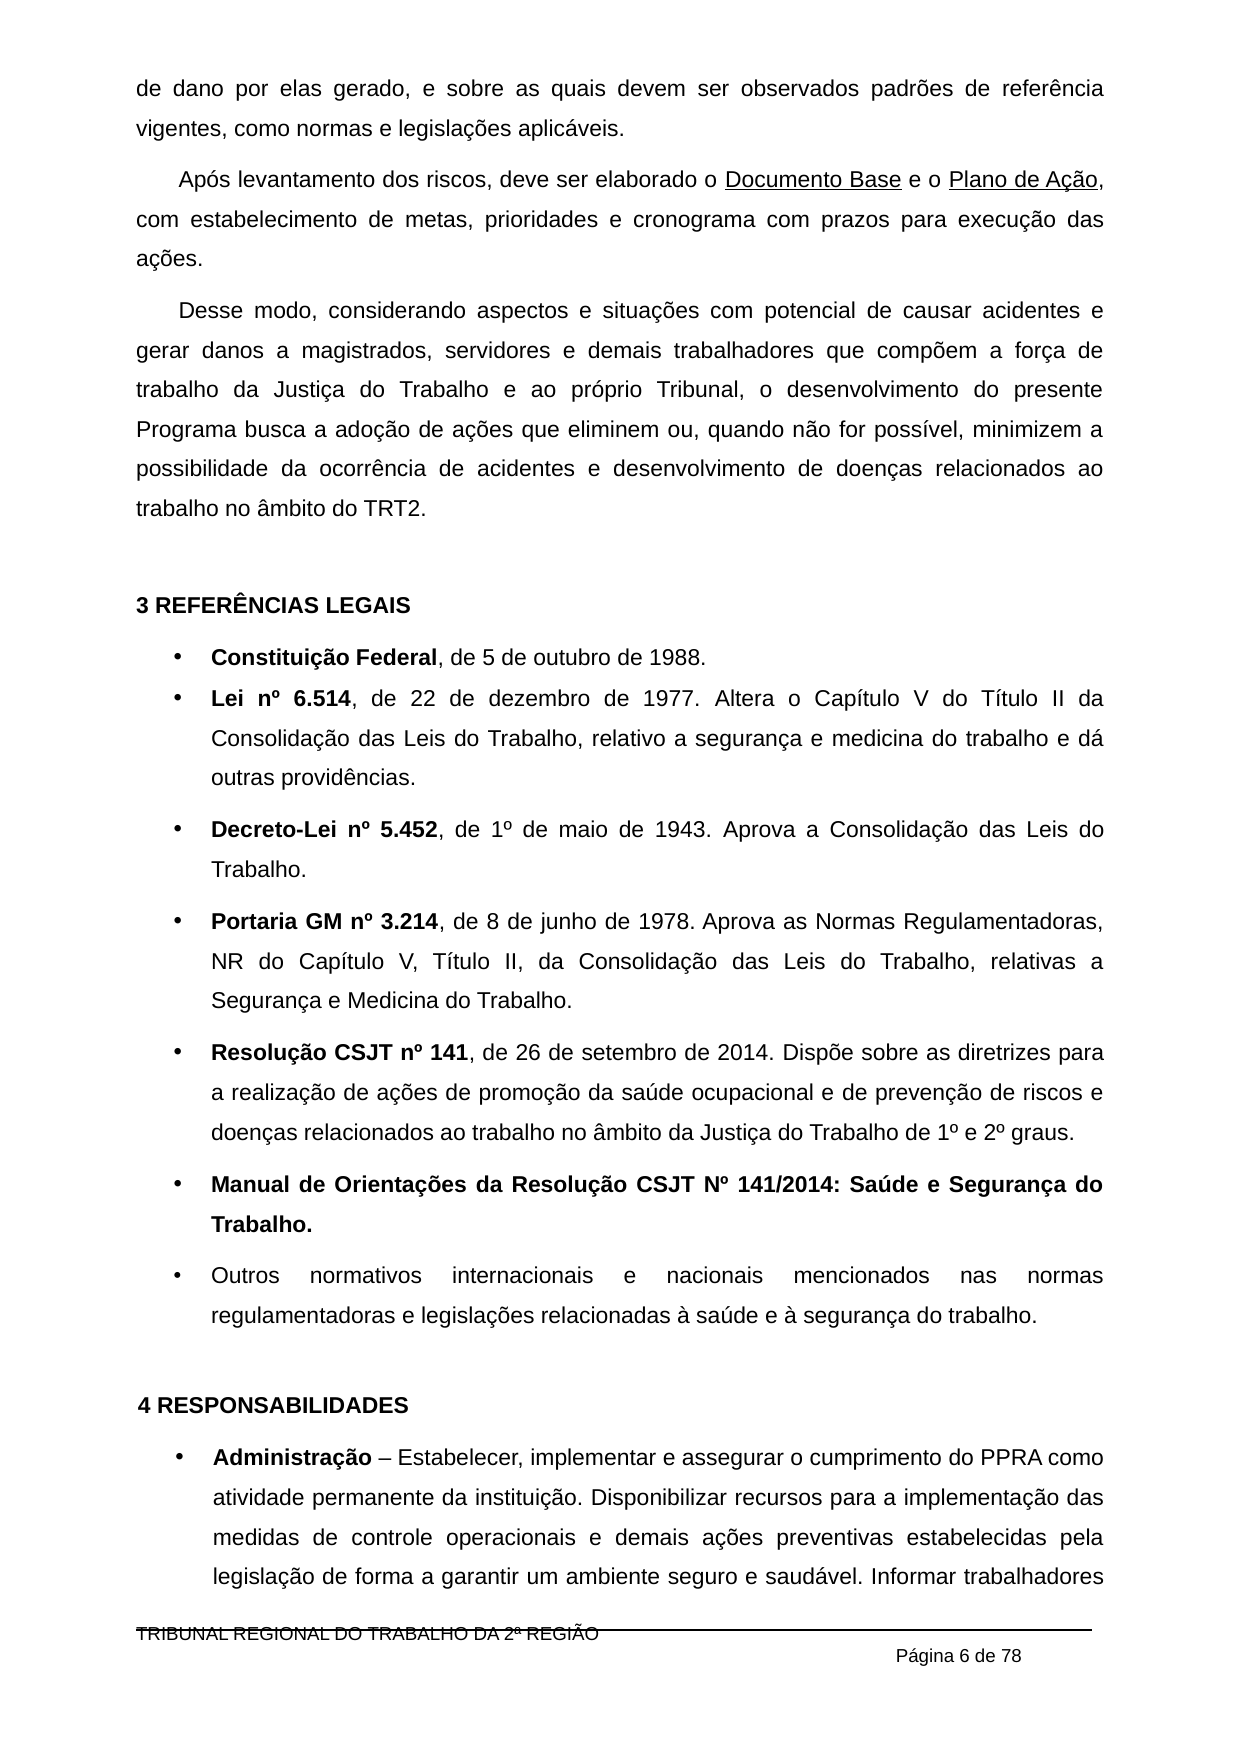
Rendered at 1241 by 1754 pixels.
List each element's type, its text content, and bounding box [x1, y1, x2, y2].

list Manual de Orientações da Resolução CSJT Nº 141/2014: Saúde e Segurança do Trabalho. [173, 1171, 1104, 1237]
list Administração – Estabelecer, implementar e assegurar o cumprimento do PPRA como atividade permanente da instituição. Disponibilizar recursos para a implementação das medidas de controle operacionais e demais ações preventivas estabelecidas pela legislação de forma a garantir um ambiente seguro e saudável. Informar trabalhadores [175, 1444, 1104, 1590]
text Após levantamento dos riscos, deve ser elaborado o Documento Base e o Plano de Ação, com estabelecimento de metas, prioridades e cronograma com prazos para execução das ações. [136, 166, 1104, 272]
list Resolução CSJT nº 141, de 26 de setembro de 2014. Dispõe sobre as diretrizes para a realização de ações de promoção da saúde ocupacional e de prevenção de riscos e doenças relacionados ao trabalho no âmbito da Justiça do Trabalho de 1º e 2º graus. [173, 1039, 1104, 1145]
list Lei nº 6.514, de 22 de dezembro de 1977. Altera o Capítulo V do Título II da Consolidação das Leis do Trabalho, relativo a segurança e medicina do trabalho e dá outras providências. [173, 684, 1104, 790]
text 4 RESPONSABILIDADES [138, 1392, 1104, 1419]
text de dano por elas gerado, e sobre as quais devem ser observados padrões de referência vigentes, como normas e legislações aplicáveis. [136, 75, 1104, 141]
list Decreto-Lei nº 5.452, de 1º de maio de 1943. Aprova a Consolidação das Leis do Trabalho. [173, 816, 1104, 882]
list Outros normativos internacionais e nacionais mencionados nas normas regulamentadoras e legislações relacionadas à saúde e à segurança do trabalho. [173, 1262, 1104, 1328]
text Desse modo, considerando aspectos e situações com potencial de causar acidentes e gerar danos a magistrados, servidores e demais trabalhadores que compõem a força de trabalho da Justiça do Trabalho e ao próprio Tribunal, o desenvolvimento do presente Programa busca a adoção de ações que eliminem ou, quando não for possível, minimizem a possibilidade da ocorrência de acidentes e desenvolvimento de doenças relacionados ao trabalho no âmbito do TRT2. [136, 297, 1104, 521]
list 3 REFERÊNCIAS LEGAIS [136, 592, 1104, 619]
list Constituição Federal, de 5 de outubro de 1988. [173, 644, 1104, 671]
list Portaria GM nº 3.214, de 8 de junho de 1978. Aprova as Normas Regulamentadoras, NR do Capítulo V, Título II, da Consolidação das Leis do Trabalho, relativas a Segurança e Medicina do Trabalho. [173, 908, 1104, 1014]
